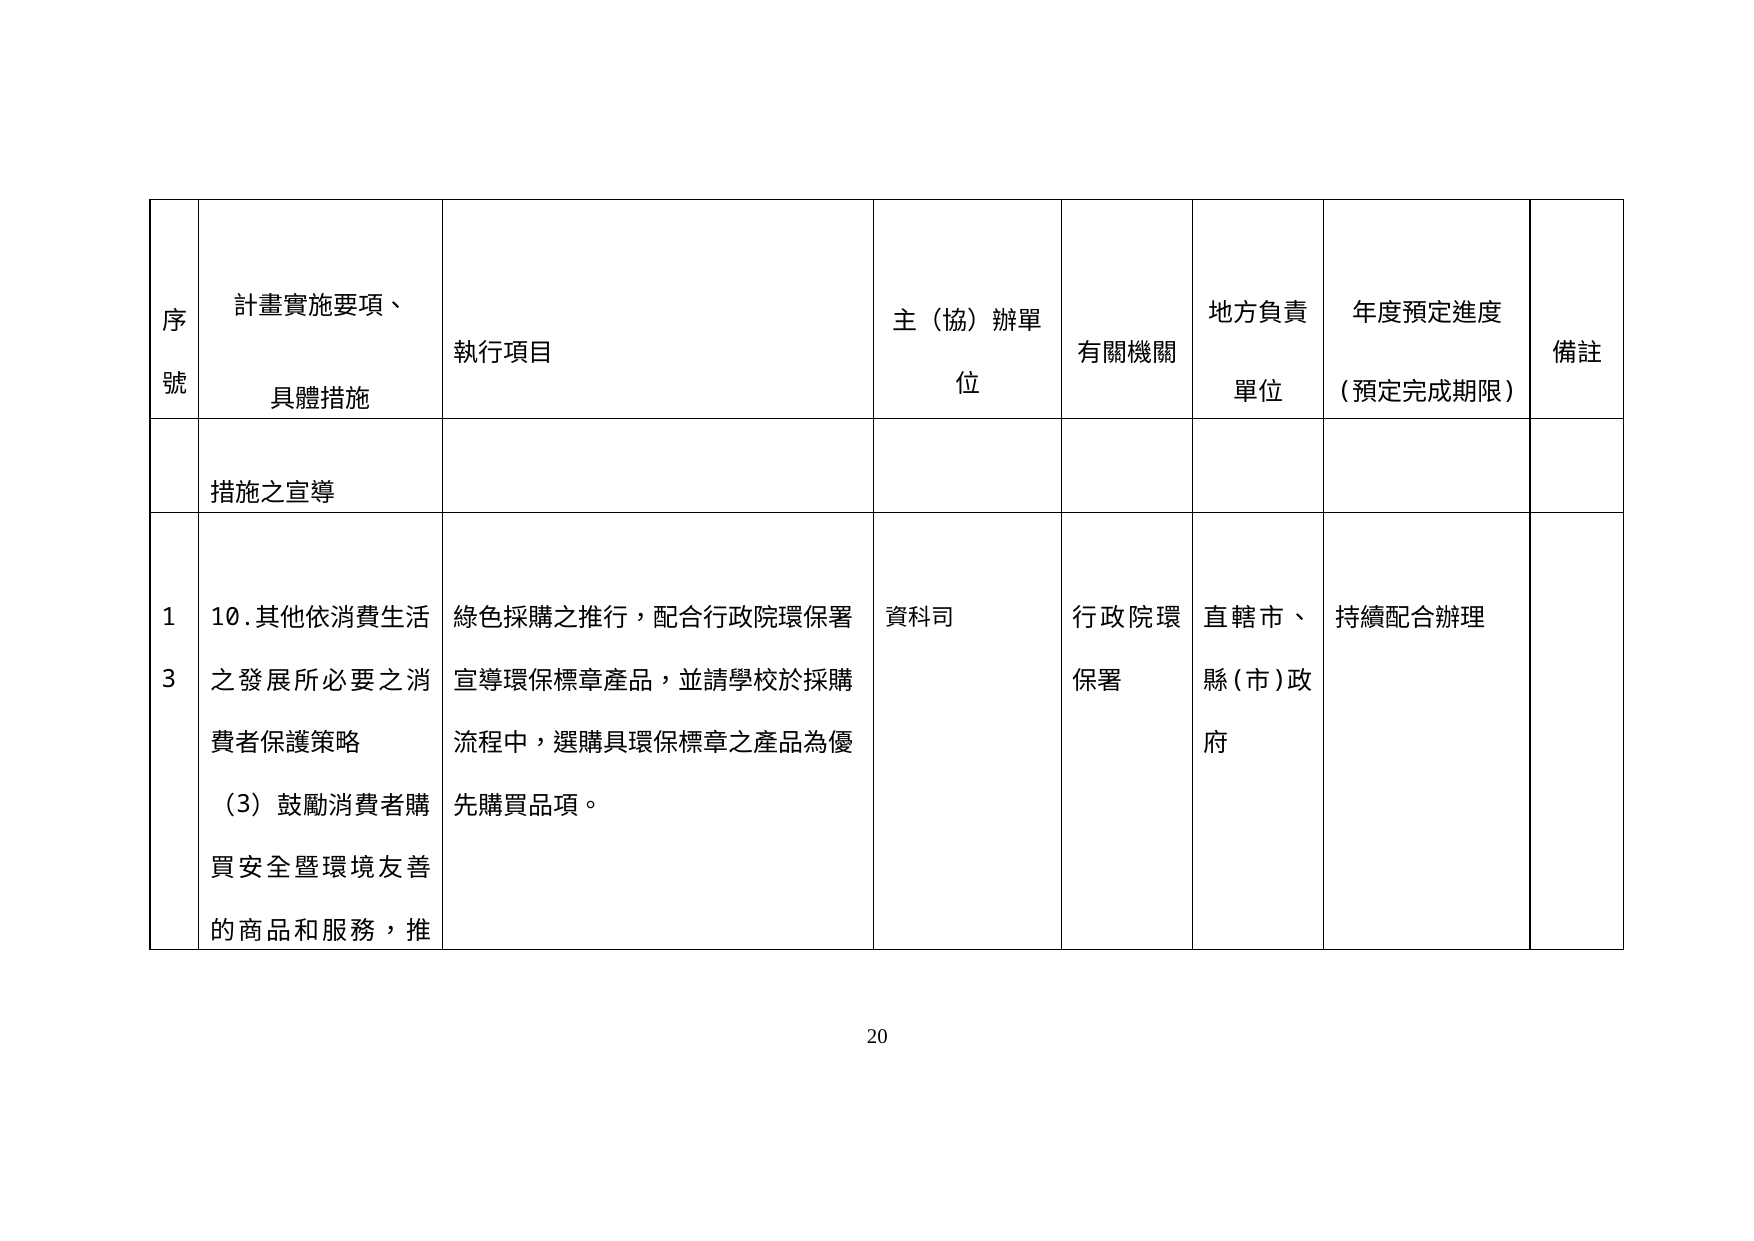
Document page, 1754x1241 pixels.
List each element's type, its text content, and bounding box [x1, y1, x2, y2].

table_header 主（協）辦單位 [874, 200, 1061, 418]
table_header 序號 [151, 200, 198, 418]
table_cell 持續配合辦理 [1324, 513, 1529, 949]
table_cell [151, 419, 198, 512]
table_cell 10.其他依消費生活之發展所必要之消費者保護策略 （3）鼓勵消費者購買安全暨環境友善的商品和服務，推 [199, 513, 442, 949]
table_cell 綠色採購之推行，配合行政院環保署宣導環保標章產品，並請學校於採購流程中，選購具環保標章之產品為優先購買品項。 [443, 513, 873, 949]
table_header 執行項目 [443, 200, 873, 418]
table_cell 資科司 [874, 513, 1061, 949]
table_header 備註 [1531, 200, 1623, 418]
table_cell 行政院環保署 [1062, 513, 1192, 949]
table_header 年度預定進度 (預定完成期限) [1324, 200, 1529, 418]
table_cell [1062, 419, 1192, 512]
table_header 地方負責 單位 [1193, 200, 1323, 418]
table_cell [1531, 419, 1623, 512]
table_cell 措施之宣導 [199, 419, 442, 512]
table_cell [443, 419, 873, 512]
table_cell [1531, 513, 1623, 949]
table_cell 直轄市、縣(市)政府 [1193, 513, 1323, 949]
table_header 計畫實施要項、 具體措施 [199, 200, 442, 418]
table_cell [1193, 419, 1323, 512]
table_cell [874, 419, 1061, 512]
table_cell 13 [151, 513, 198, 949]
table_header 有關機關 [1062, 200, 1192, 418]
table_cell [1324, 419, 1529, 512]
